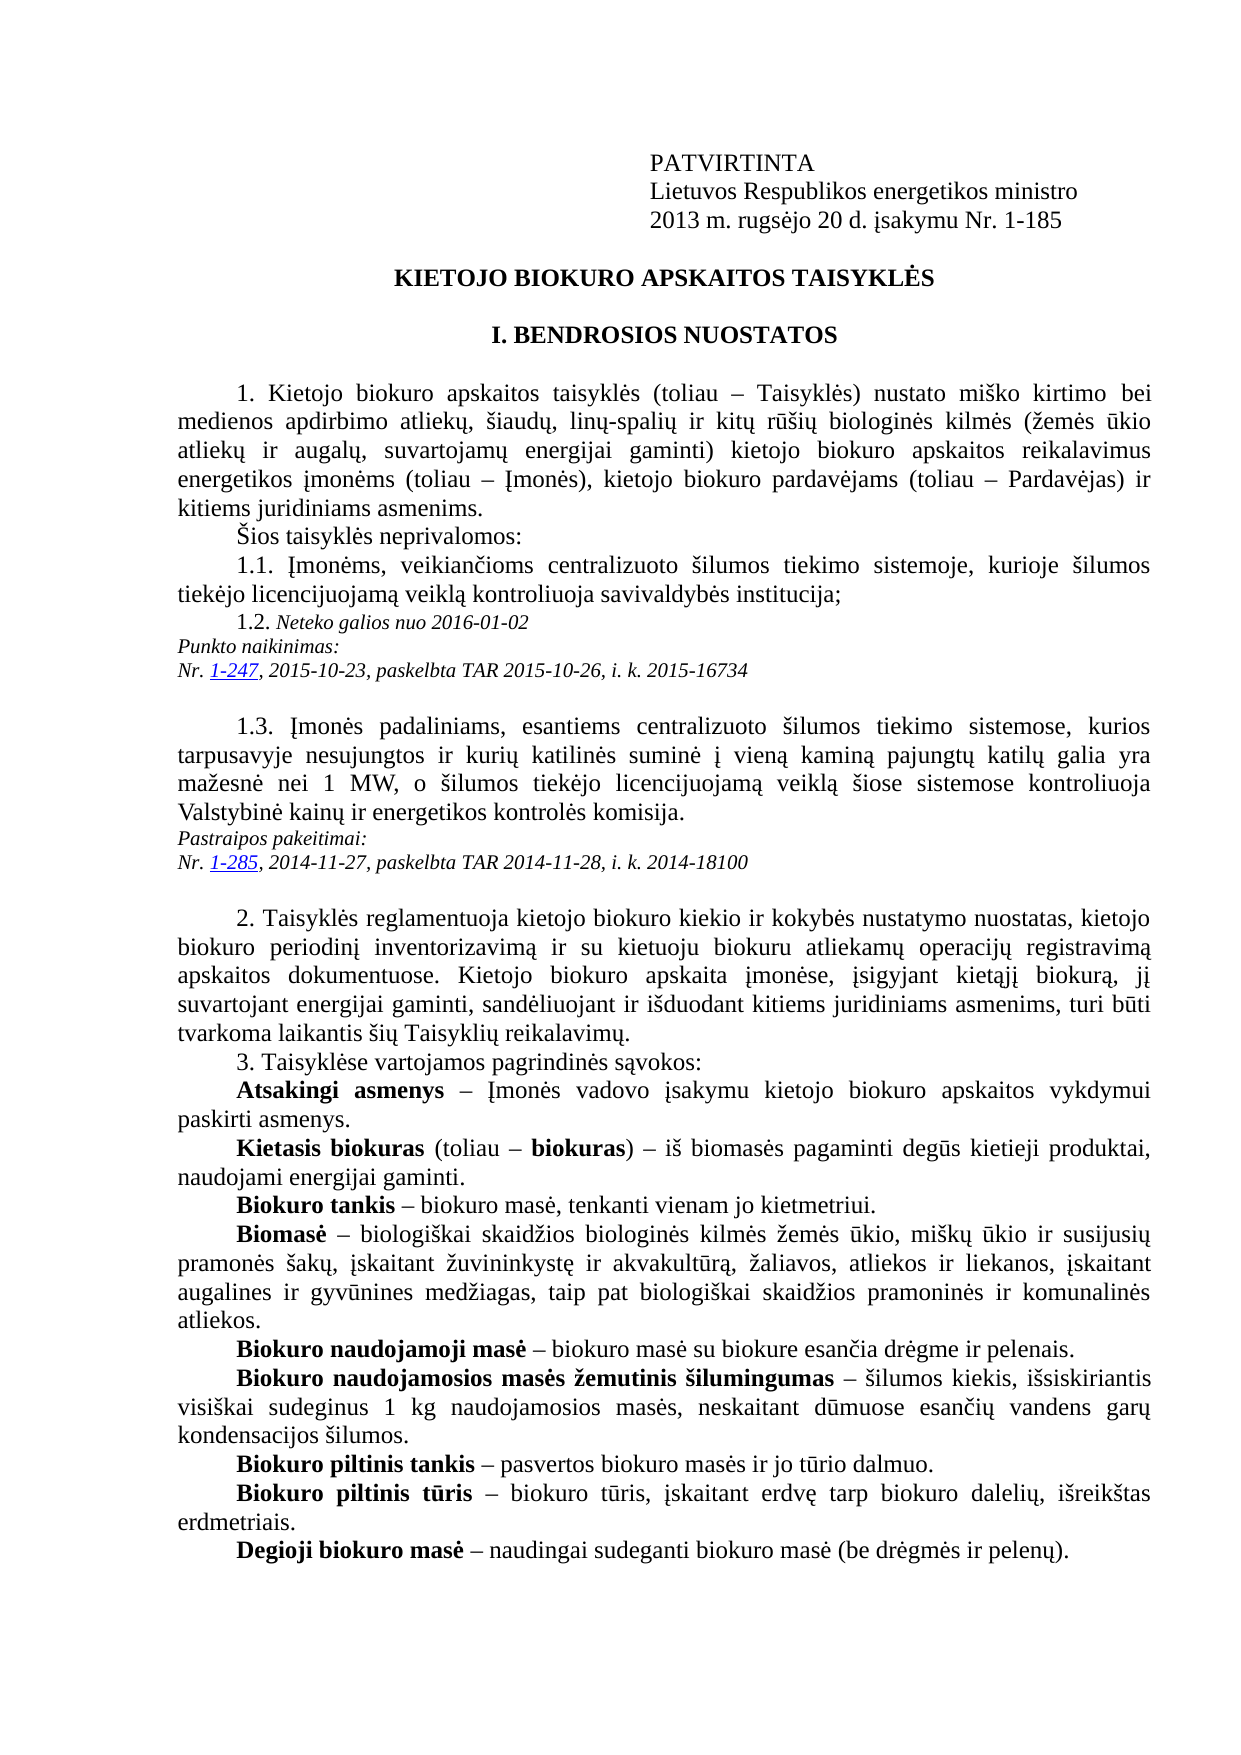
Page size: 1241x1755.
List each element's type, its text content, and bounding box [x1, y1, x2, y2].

text Lietuvos Respublikos energetikos ministro [649, 176, 1152, 205]
text 3. Taisyklėse vartojamos pagrindinės sąvokos: [177, 1047, 1152, 1075]
text Kietasis biokuras (toliau – biokuras) – iš biomasės pagaminti degūs kietieji produktai, naudojami energijai gaminti. [177, 1133, 1152, 1190]
text Pastraipos pakeitimai: [177, 826, 1152, 850]
text 1. Kietojo biokuro apskaitos taisyklės (toliau – Taisyklės) nustato miško kirtimo bei medienos apdirbimo atliekų, šiaudų, linų-spalių ir kitų rūšių biologinės kilmės (žemės ūkio atliekų ir augalų, suvartojamų energijai gaminti) kietojo biokuro apskaitos reikalavimus energetikos įmonėms (toliau – Įmonės), kietojo biokuro pardavėjams (toliau – Pardavėjas) ir kitiems juridiniams asmenims. [177, 378, 1152, 521]
text 1.3. Įmonės padaliniams, esantiems centralizuoto šilumos tiekimo sistemose, kurios tarpusavyje nesujungtos ir kurių katilinės suminė į vieną kaminą pajungtų katilų galia yra mažesnė nei 1 MW, o šilumos tiekėjo licencijuojamą veiklą šiose sistemose kontroliuoja Valstybinė kainų ir energetikos kontrolės komisija. [177, 711, 1152, 826]
text Atsakingi asmenys – Įmonės vadovo įsakymu kietojo biokuro apskaitos vykdymui paskirti asmenys. [177, 1075, 1152, 1133]
text Biomasė – biologiškai skaidžios biologinės kilmės žemės ūkio, miškų ūkio ir susijusių pramonės šakų, įskaitant žuvininkystę ir akvakultūrą, žaliavos, atliekos ir liekanos, įskaitant augalines ir gyvūnines medžiagas, taip pat biologiškai skaidžios pramoninės ir komunalinės atliekos. [177, 1219, 1152, 1334]
text I. BENDROSIOS NUOSTATOS [177, 320, 1152, 349]
text 1.2. Neteko galios nuo 2016-01-02 [177, 608, 1152, 634]
text Biokuro tankis – biokuro masė, tenkanti vienam jo kietmetriui. [177, 1190, 1152, 1219]
text Nr. 1-285, 2014-11-27, paskelbta TAR 2014-11-28, i. k. 2014-18100 [177, 850, 1152, 874]
text KIETOJO BIOKURO APSKAITOS TAISYKLĖS [177, 263, 1152, 291]
text Punkto naikinimas: [177, 634, 1152, 658]
text 1.1. Įmonėms, veikiančioms centralizuoto šilumos tiekimo sistemoje, kurioje šilumos tiekėjo licencijuojamą veiklą kontroliuoja savivaldybės institucija; [177, 550, 1152, 608]
text Nr. 1-247, 2015-10-23, paskelbta TAR 2015-10-26, i. k. 2015-16734 [177, 658, 1152, 682]
text Biokuro naudojamosios masės žemutinis šilumingumas – šilumos kiekis, išsiskiriantis visiškai sudeginus 1 kg naudojamosios masės, neskaitant dūmuose esančių vandens garų kondensacijos šilumos. [177, 1363, 1152, 1449]
text 2013 m. rugsėjo 20 d. įsakymu Nr. 1-185 [649, 205, 1152, 234]
text PATVIRTINTA [649, 148, 1152, 176]
text Degioji biokuro masė – naudingai sudeganti biokuro masė (be drėgmės ir pelenų). [177, 1535, 1152, 1564]
text Biokuro piltinis tūris – biokuro tūris, įskaitant erdvę tarp biokuro dalelių, išreikštas erdmetriais. [177, 1478, 1152, 1535]
text Biokuro piltinis tankis – pasvertos biokuro masės ir jo tūrio dalmuo. [177, 1449, 1152, 1478]
text Šios taisyklės neprivalomos: [177, 521, 1152, 550]
text 2. Taisyklės reglamentuoja kietojo biokuro kiekio ir kokybės nustatymo nuostatas, kietojo biokuro periodinį inventorizavimą ir su kietuoju biokuru atliekamų operacijų registravimą apskaitos dokumentuose. Kietojo biokuro apskaita įmonėse, įsigyjant kietąjį biokurą, jį suvartojant energijai gaminti, sandėliuojant ir išduodant kitiems juridiniams asmenims, turi būti tvarkoma laikantis šių Taisyklių reikalavimų. [177, 903, 1152, 1047]
text Biokuro naudojamoji masė – biokuro masė su biokure esančia drėgme ir pelenais. [177, 1334, 1152, 1363]
